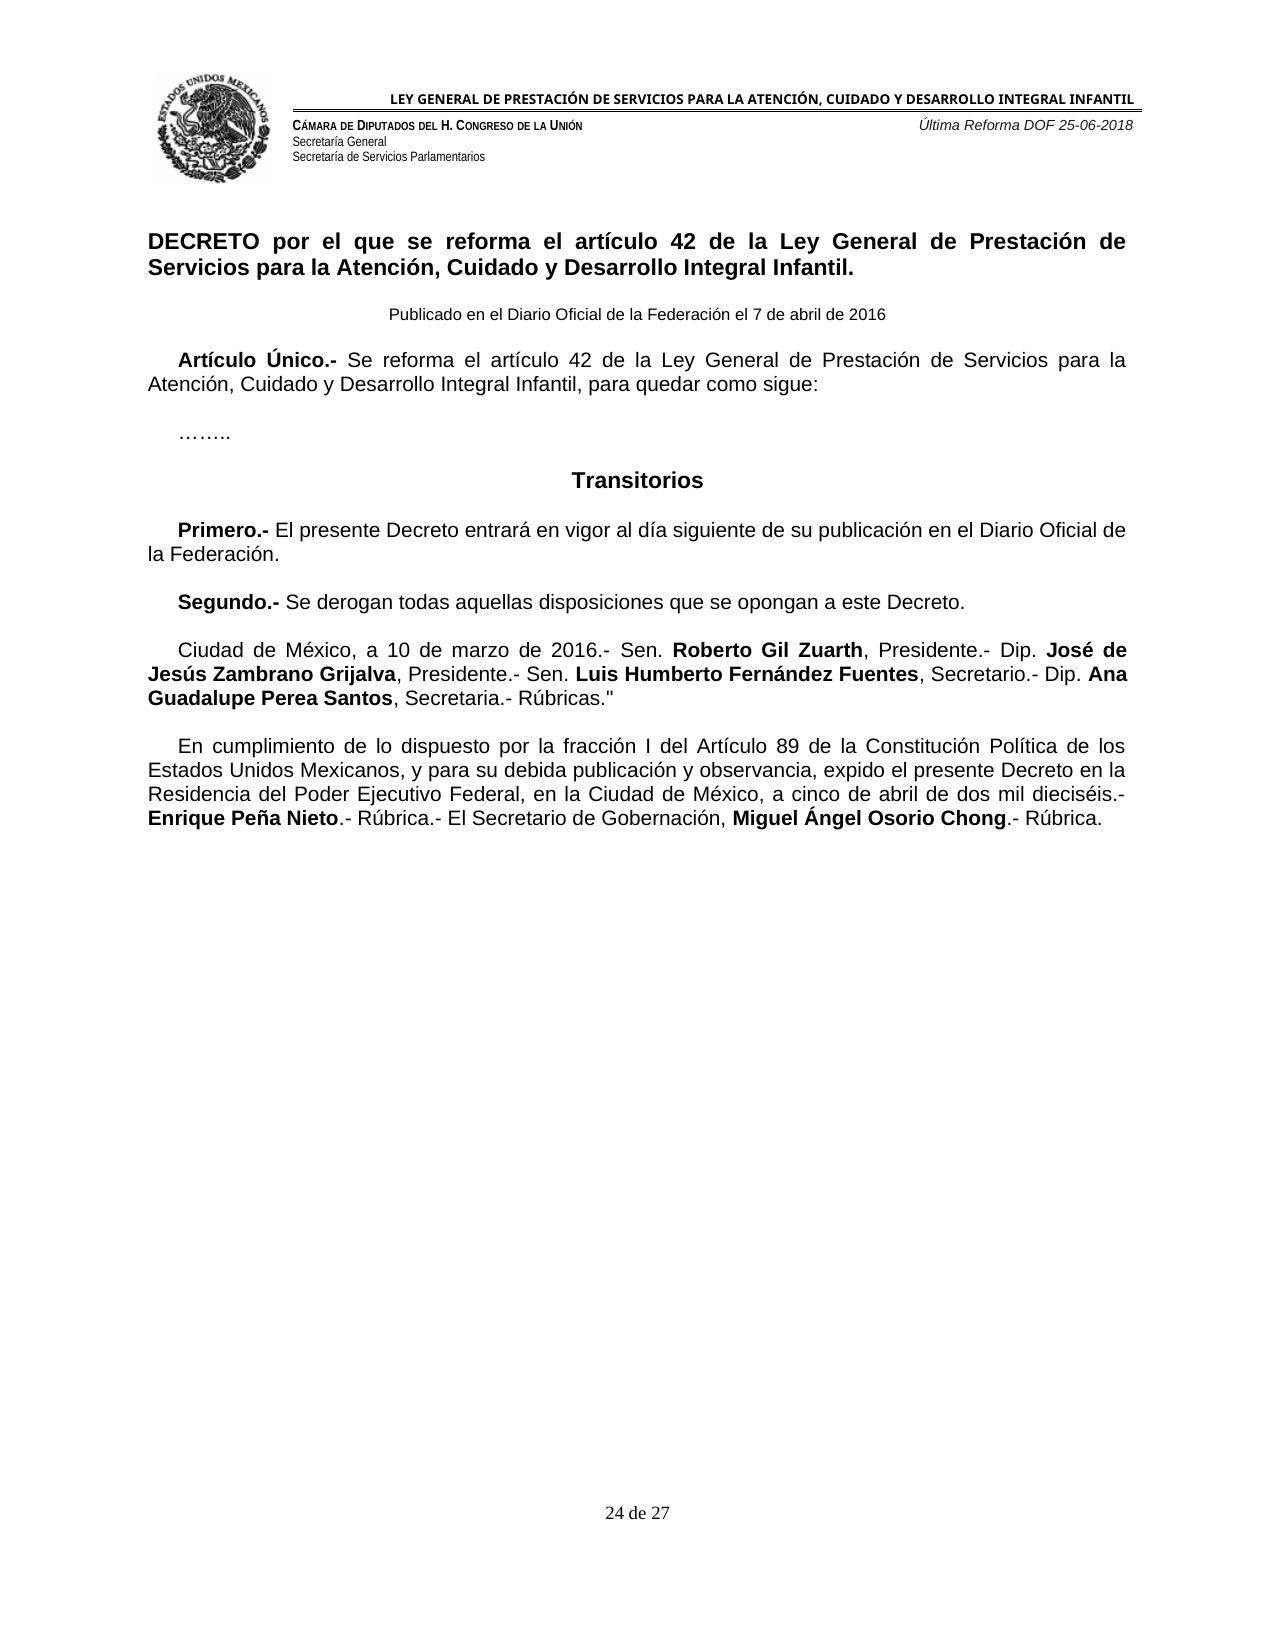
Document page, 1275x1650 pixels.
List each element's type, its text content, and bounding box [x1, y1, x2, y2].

text Publicado en el Diario Oficial de la Federación el 7 de abril de 2016 [148, 304, 1127, 324]
text Primero.- El presente Decreto entrará en vigor al día siguiente de su publicación en el Diario Oficial de la Federación. [148, 518, 1127, 566]
text Artículo Único.- Se reforma el artículo 42 de la Ley General de Prestación de Servicios para la Atención, Cuidado y Desarrollo Integral Infantil, para quedar como sigue: [148, 348, 1127, 396]
text …….. [148, 419, 1127, 443]
text En cumplimiento de lo dispuesto por la fracción I del Artículo 89 de la Constitución Política de los Estados Unidos Mexicanos, y para su debida publicación y observancia, expido el presente Decreto en la Residencia del Poder Ejecutivo Federal, en la Ciudad de México, a cinco de abril de dos mil dieciséis.- Enrique Peña Nieto.- Rúbrica.- El Secretario de Gobernación, Miguel Ángel Osorio Chong.- Rúbrica. [148, 733, 1127, 829]
text Transitorios [148, 467, 1127, 494]
text Segundo.- Se derogan todas aquellas disposiciones que se opongan a este Decreto. [148, 590, 1127, 614]
text DECRETO por el que se reforma el artículo 42 de la Ley General de Prestación de Servicios para la Atención, Cuidado y Desarrollo Integral Infantil. [148, 228, 1127, 281]
text Ciudad de México, a 10 de marzo de 2016.- Sen. Roberto Gil Zuarth, Presidente.- Dip. José de Jesús Zambrano Grijalva, Presidente.- Sen. Luis Humberto Fernández Fuentes, Secretario.- Dip. Ana Guadalupe Perea Santos, Secretaria.- Rúbricas." [148, 638, 1127, 709]
